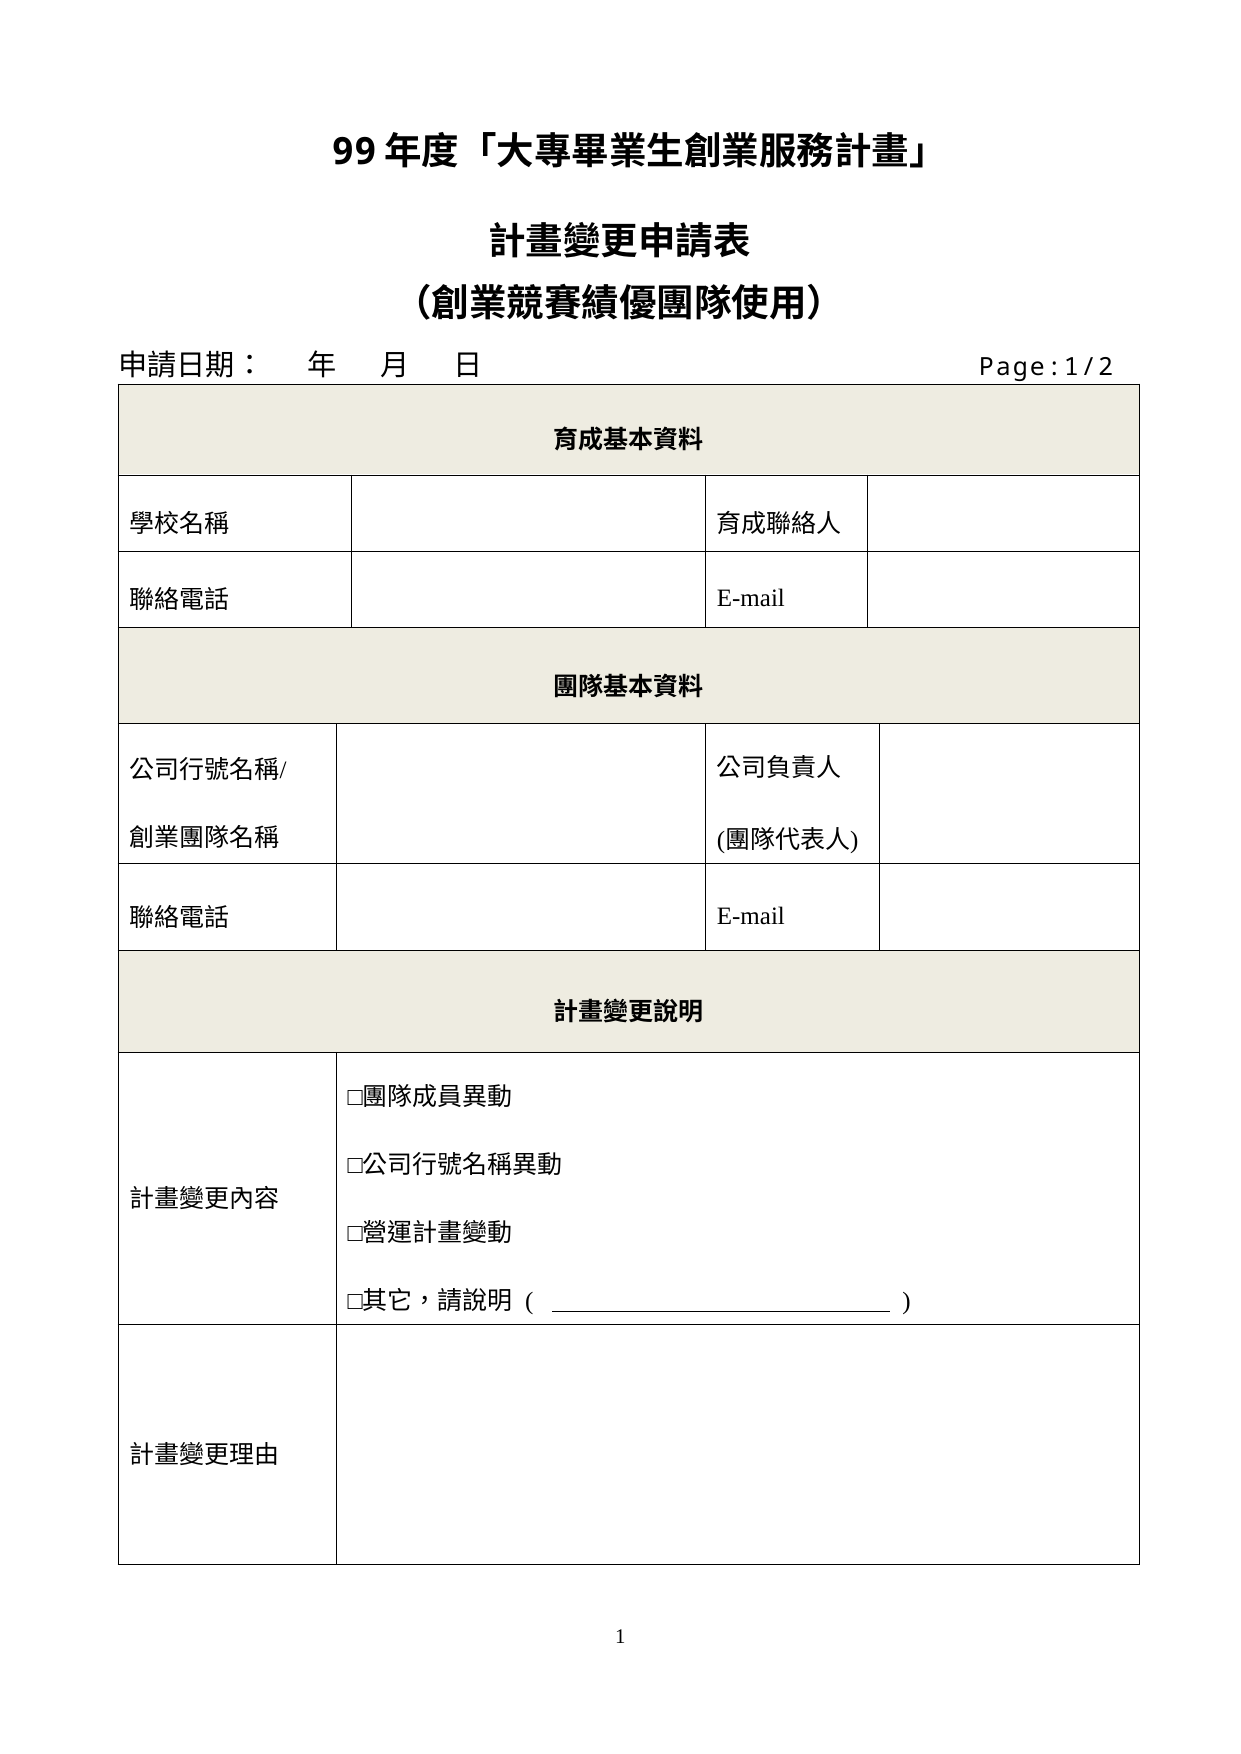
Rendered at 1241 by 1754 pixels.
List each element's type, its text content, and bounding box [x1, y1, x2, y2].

table_cell 計畫變更內容 [119, 1053, 336, 1323]
table_cell [868, 476, 1139, 551]
table_cell [337, 864, 705, 950]
table_cell [352, 476, 705, 551]
table_cell 學校名稱 [119, 476, 351, 551]
text 申請日期： 年 月 日 Page:1/2 [118, 321, 1122, 383]
text （創業競賽績優團隊使用） [118, 258, 1120, 321]
text 99年度「大專畢業生創業服務計畫」 [156, 106, 1122, 169]
table_cell 計畫變更理由 [119, 1325, 336, 1564]
text 計畫變更申請表 [118, 196, 1120, 258]
table_header 育成基本資料 [119, 385, 1139, 474]
table_cell 計畫變更說明 [119, 951, 1139, 1052]
table_cell [880, 724, 1139, 863]
table_cell 育成聯絡人 [706, 476, 867, 551]
table_cell 團隊基本資料 [119, 628, 1139, 723]
table_cell □團隊成員異動 □公司行號名稱異動 □營運計畫變動 □其它，請說明 ( ) [337, 1053, 1139, 1323]
table_cell 聯絡電話 [119, 552, 351, 627]
table_cell [337, 724, 705, 863]
table_cell [868, 552, 1139, 627]
table_cell [337, 1325, 1139, 1564]
table_cell 公司行號名稱/ 創業團隊名稱 [119, 724, 336, 863]
table_cell E-mail [706, 552, 867, 627]
table_cell [352, 552, 705, 627]
table_cell E-mail [706, 864, 879, 950]
table_cell 公司負責人(團隊代表人) [706, 724, 879, 863]
table_cell 聯絡電話 [119, 864, 336, 950]
table_cell [880, 864, 1139, 950]
